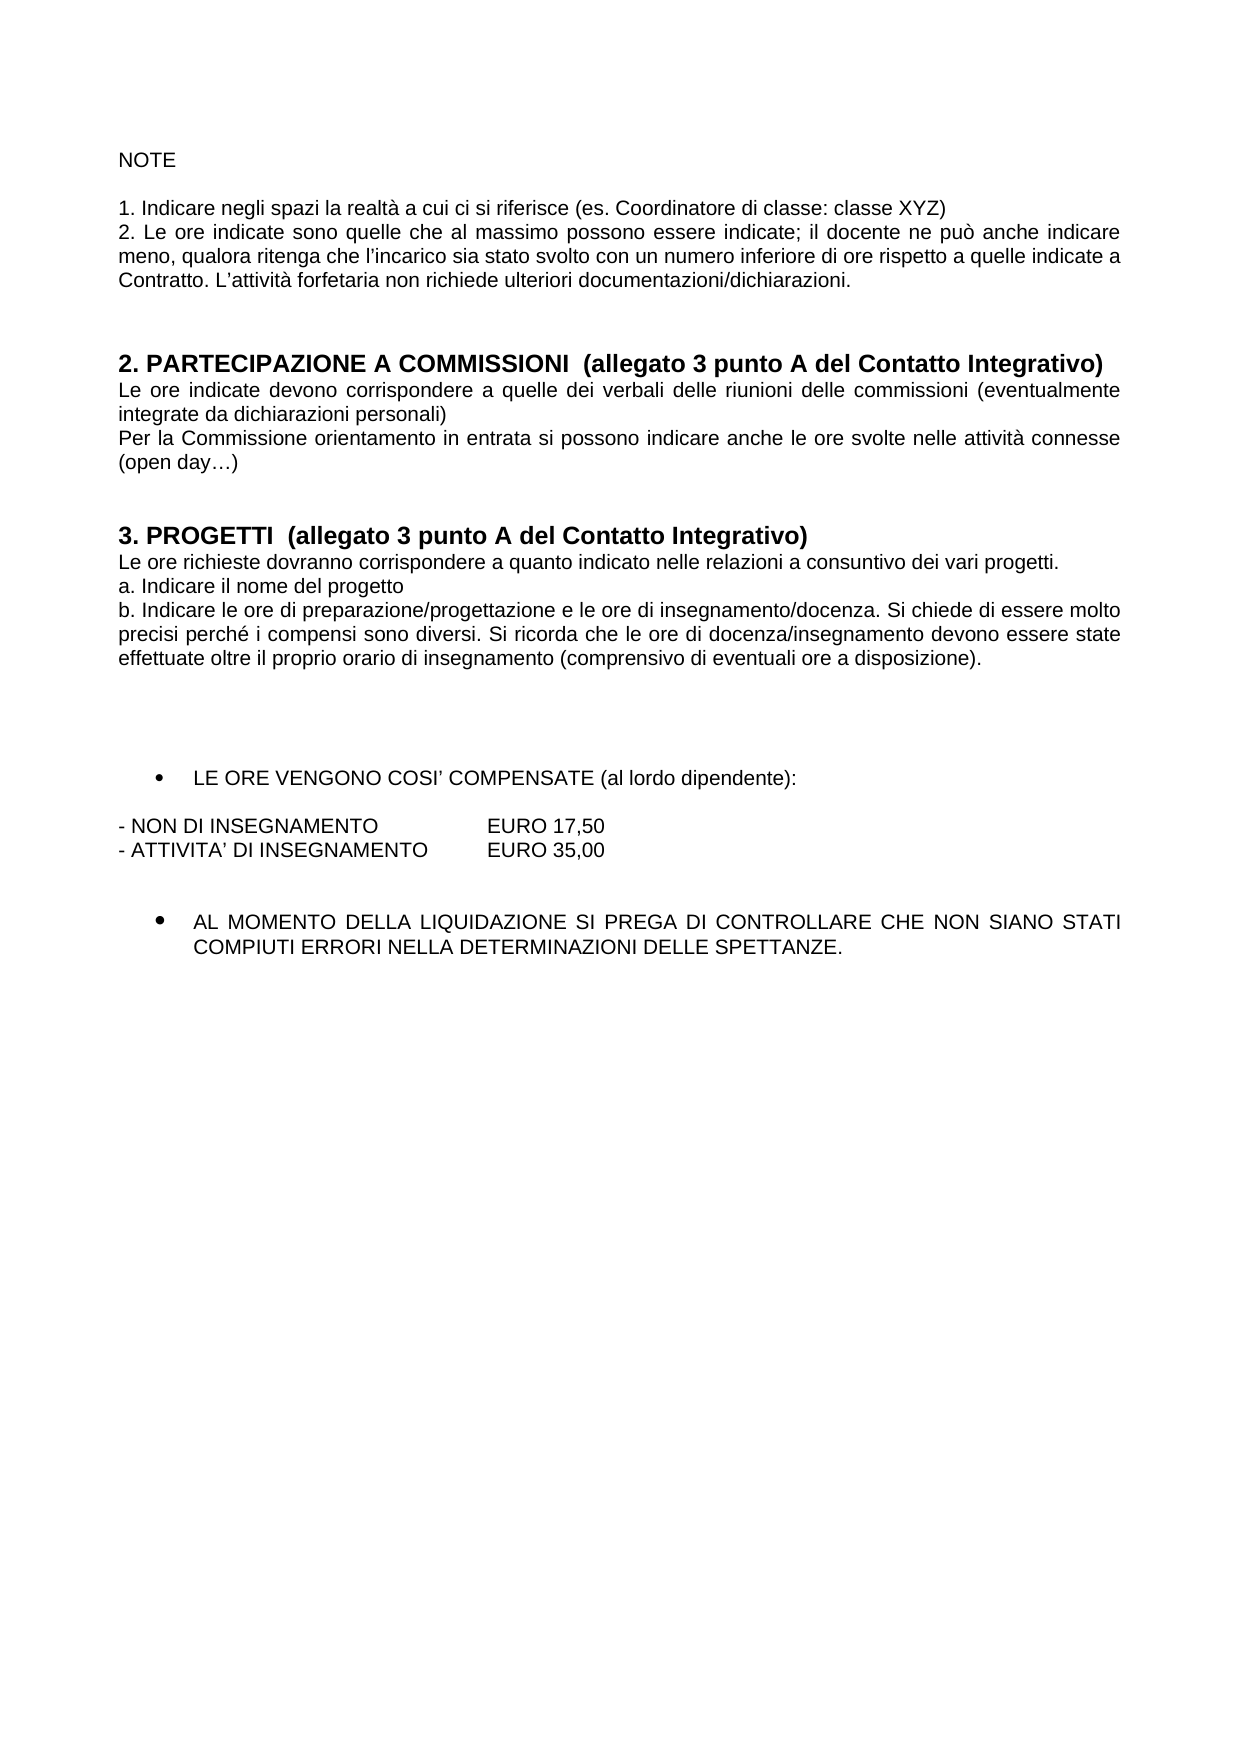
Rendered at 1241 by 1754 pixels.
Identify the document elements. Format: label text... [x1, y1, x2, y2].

text 3. PROGETTI (allegato 3 punto A del Contatto Integrativo) [118, 521, 1122, 550]
text a. Indicare il nome del progetto [118, 574, 1122, 598]
list LE ORE VENGONO COSI’ COMPENSATE (al lordo dipendente): [156, 766, 1122, 790]
text 2. PARTECIPAZIONE A COMMISSIONI (allegato 3 punto A del Contatto Integrativo) [118, 349, 1122, 378]
text Per la Commissione orientamento in entrata si possono indicare anche le ore svolte nelle attività connesse (open day…) [118, 426, 1122, 473]
text NOTE [118, 148, 1122, 172]
text b. Indicare le ore di preparazione/progettazione e le ore di insegnamento/docenza. Si chiede di essere molto precisi perché i compensi sono diversi. Si ricorda che le ore di docenza/insegnamento devono essere state effettuate oltre il proprio orario di insegnamento (comprensivo di eventuali ore a disposizione). [118, 598, 1122, 670]
text - NON DI INSEGNAMENTO EURO 17,50 [118, 814, 1122, 838]
text 1. Indicare negli spazi la realtà a cui ci si riferisce (es. Coordinatore di classe: classe XYZ) [118, 196, 1122, 219]
list AL MOMENTO DELLA LIQUIDAZIONE SI PREGA DI CONTROLLARE CHE NON SIANO STATI COMPIUTI ERRORI NELLA DETERMINAZIONI DELLE SPETTANZE. [156, 909, 1122, 958]
text Le ore indicate devono corrispondere a quelle dei verbali delle riunioni delle commissioni (eventualmente integrate da dichiarazioni personali) [118, 378, 1122, 426]
text 2. Le ore indicate sono quelle che al massimo possono essere indicate; il docente ne può anche indicare meno, qualora ritenga che l’incarico sia stato svolto con un numero inferiore di ore rispetto a quelle indicate a Contratto. L’attività forfetaria non richiede ulteriori documentazioni/dichiarazioni. [118, 219, 1122, 291]
text - ATTIVITA’ DI INSEGNAMENTO EURO 35,00 [118, 838, 1122, 862]
text Le ore richieste dovranno corrispondere a quanto indicato nelle relazioni a consuntivo dei vari progetti. [118, 550, 1122, 574]
